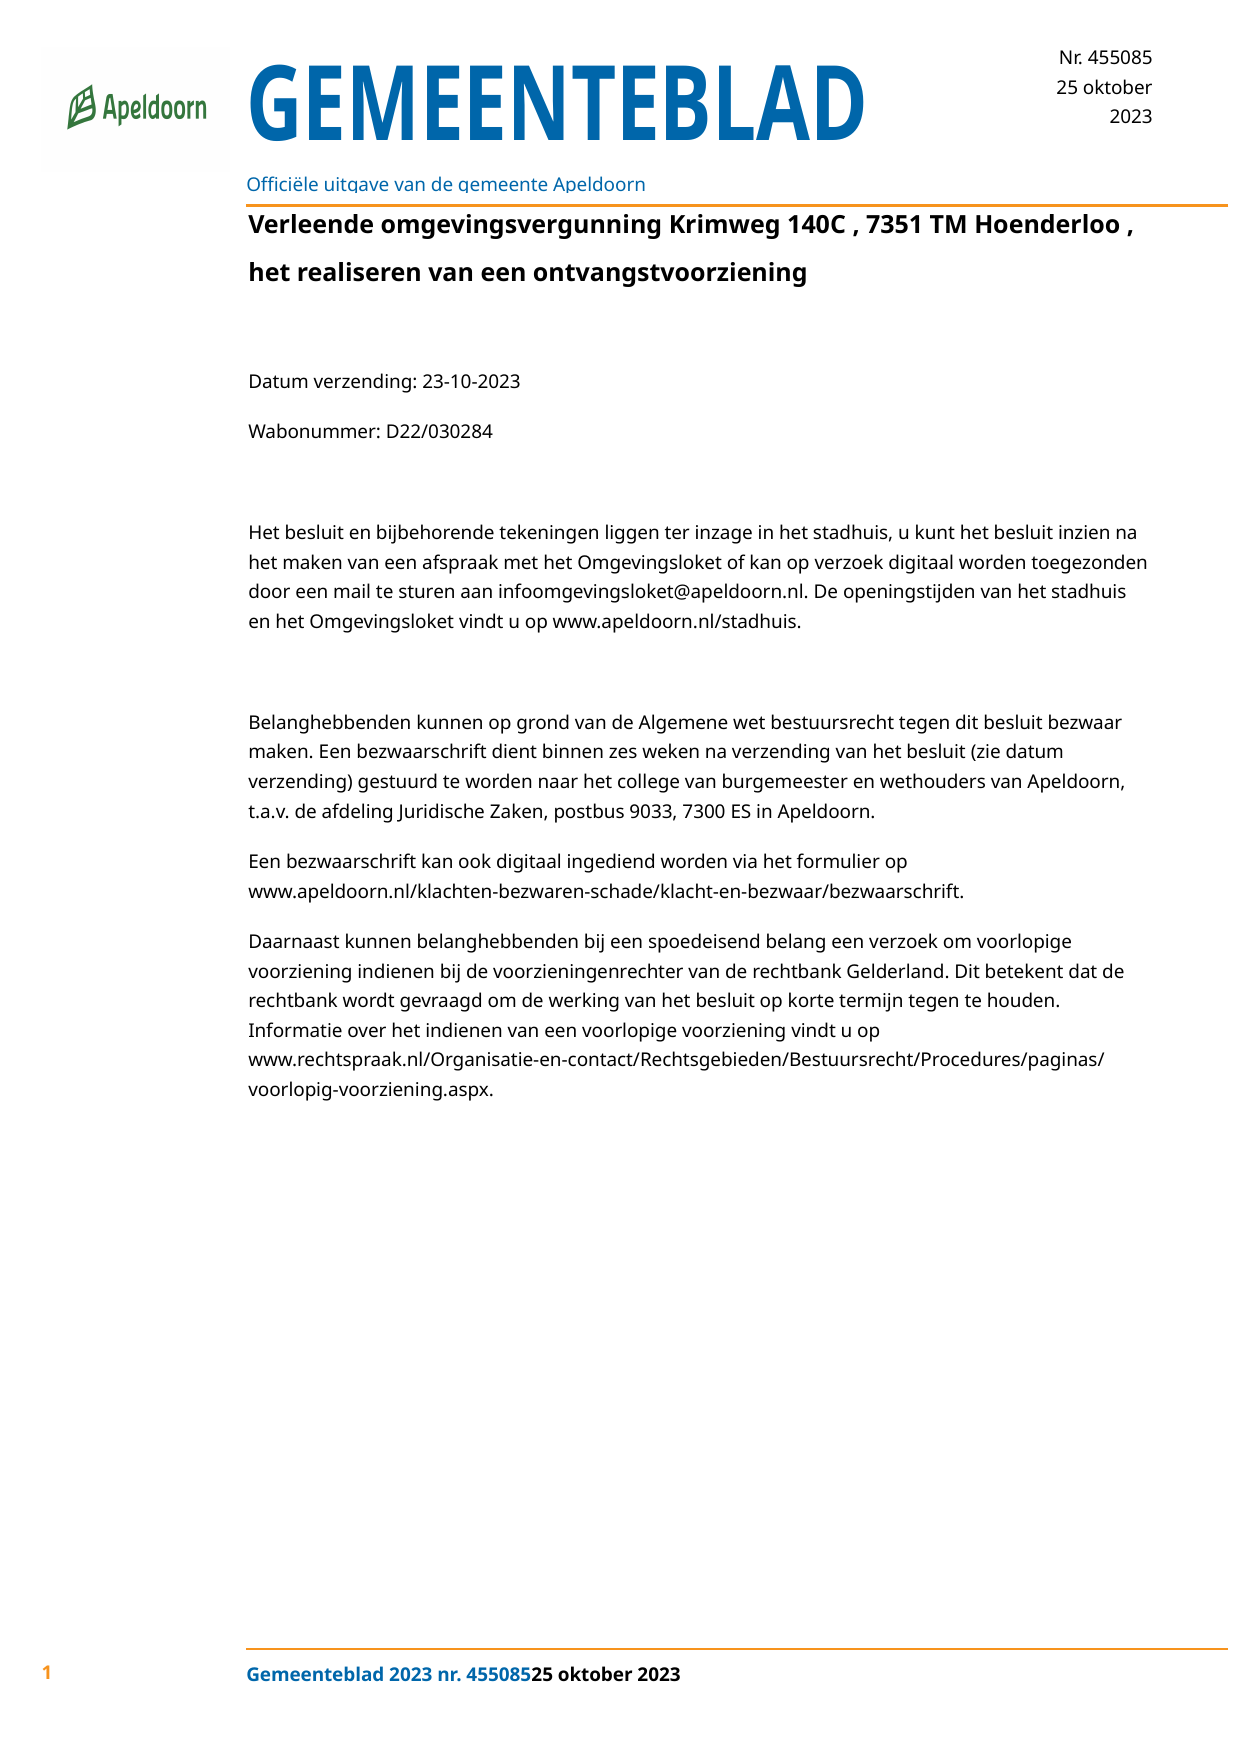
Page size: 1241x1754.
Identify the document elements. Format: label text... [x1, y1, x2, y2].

text Verleende omgevingsvergunning Krimweg 140C , 7351 TM Hoenderloo , het realiseren van een ontvangstvoorziening [248, 207, 1152, 288]
text Wabonummer: D22/030284 [248, 419, 1152, 444]
text Datum verzending: 23-10-2023 [248, 368, 1152, 394]
text Een bezwaarschrift kan ook digitaal ingediend worden via het formulier op www.apeldoorn.nl/klachten-bezwaren-schade/klacht-en-bezwaar/bezwaarschrift. [248, 848, 1152, 904]
picture [41, 47, 231, 172]
text Daarnaast kunnen belanghebbenden bij een spoedeisend belang een verzoek om voorlopige voorziening indienen bij de voorzieningenrechter van de rechtbank Gelderland. Dit betekent dat de rechtbank wordt gevraagd om de werking van het besluit op korte termijn tegen te houden. Informatie over het indienen van een voorlopige voorziening vindt u op www.rechtspraak.nl/Organisatie-en-contact/Rechtsgebieden/Bestuursrecht/Procedures/paginas/voorlopig-voorziening.aspx. [248, 928, 1152, 1102]
text Het besluit en bijbehorende tekeningen liggen ter inzage in het stadhuis, u kunt het besluit inzien na het maken van een afspraak met het Omgevingsloket of kan op verzoek digitaal worden toegezonden door een mail te sturen aan infoomgevingsloket@apeldoorn.nl. De openingstijden van het stadhuis en het Omgevingsloket vindt u op www.apeldoorn.nl/stadhuis. [248, 519, 1152, 634]
text Belanghebbenden kunnen op grond van de Algemene wet bestuursrecht tegen dit besluit bezwaar maken. Een bezwaarschrift dient binnen zes weken na verzending van het besluit (zie datum verzending) gestuurd te worden naar het college van burgemeester en wethouders van Apeldoorn, t.a.v. de afdeling Juridische Zaken, postbus 9033, 7300 ES in Apeldoorn. [248, 709, 1152, 824]
